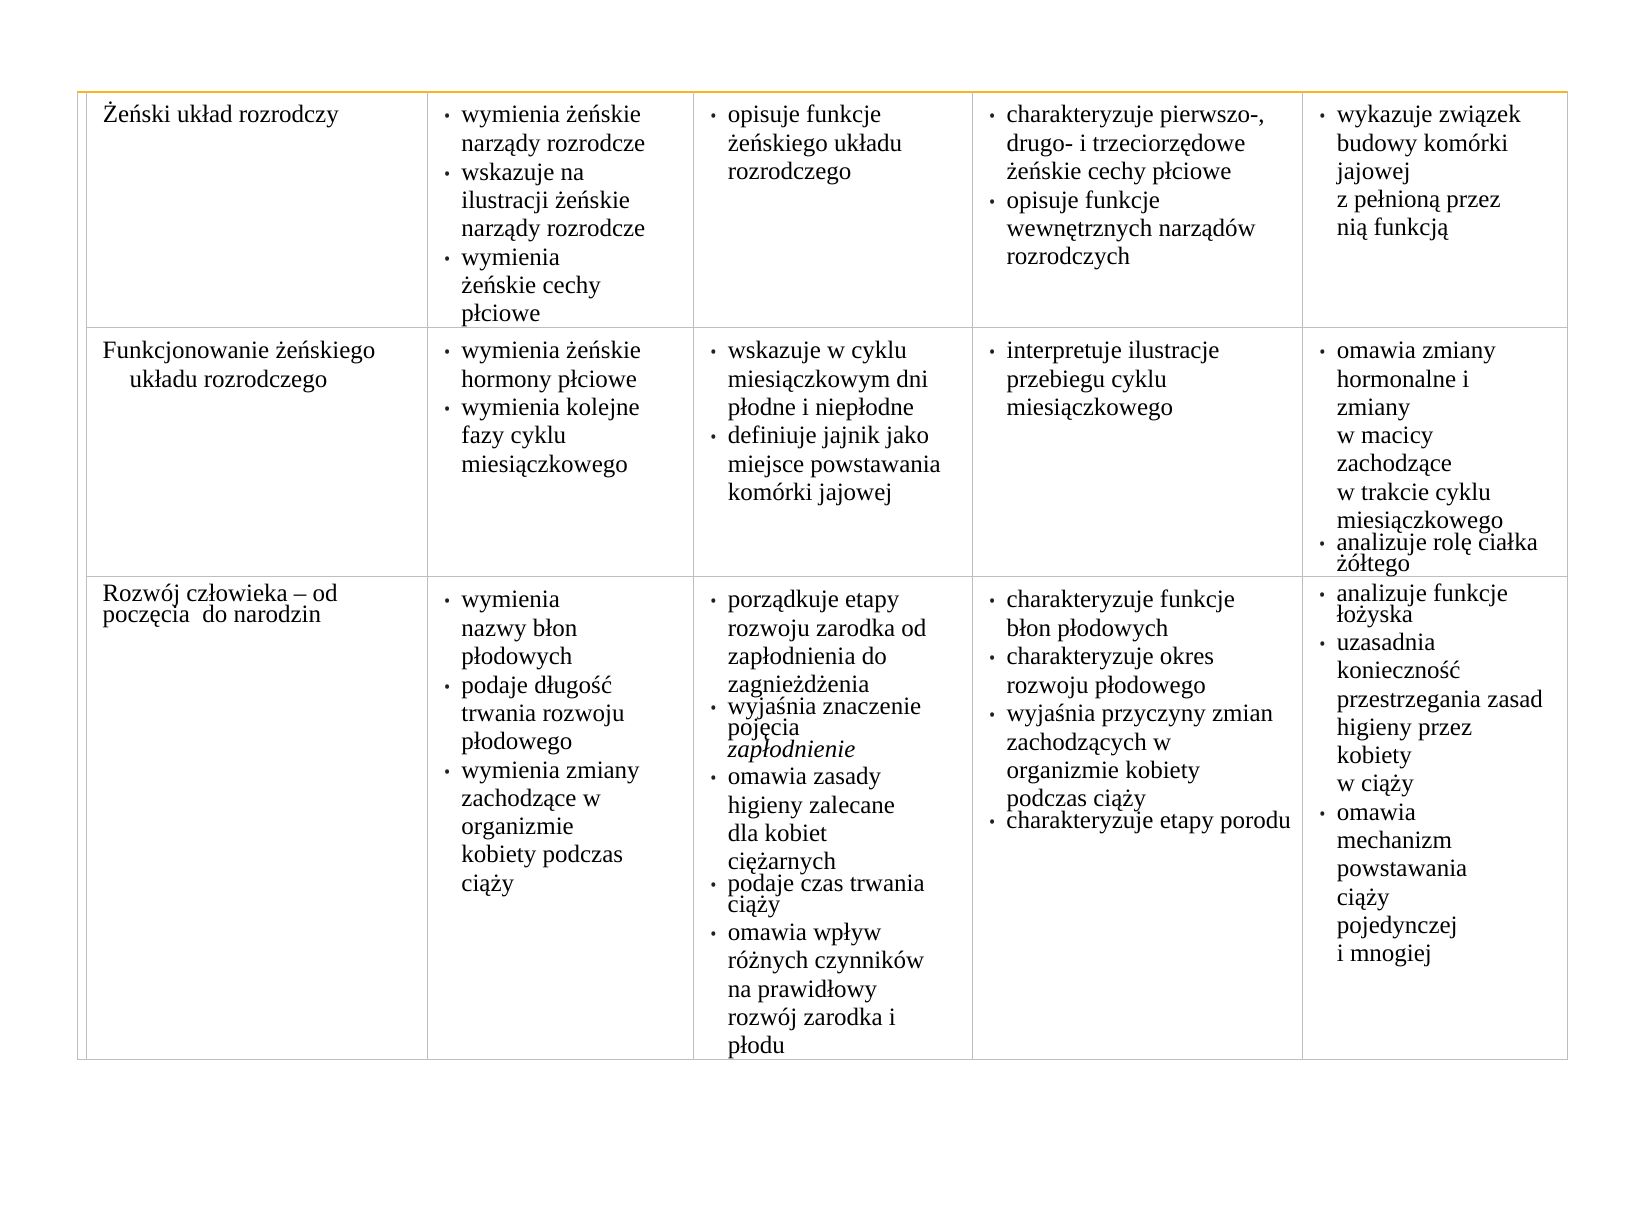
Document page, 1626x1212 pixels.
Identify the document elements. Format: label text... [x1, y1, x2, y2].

table_cell Funkcjonowanie żeńskiego układu rozrodczego [87, 328, 427, 576]
table_cell wymienia nazwy błon płodowych podaje długość trwania rozwoju płodowego wymienia zmiany zachodzące w organizmie kobiety podczas ciąży [428, 577, 693, 1059]
table_cell wymienia żeńskie hormony płciowe wymienia kolejne fazy cyklu miesiączkowego [428, 328, 693, 576]
table_header opisuje funkcje żeńskiego układu rozrodczego [694, 93, 972, 327]
table_cell charakteryzuje funkcje błon płodowych charakteryzuje okres rozwoju płodowego wyjaśnia przyczyny zmian zachodzących w organizmie kobiety podczas ciąży charakteryzuje etapy porodu [973, 577, 1302, 1059]
table_header Żeński układ rozrodczy [87, 93, 427, 327]
table_cell omawia zmiany hormonalne i zmiany w macicy zachodzące w trakcie cyklu miesiączkowego analizuje rolę ciałka żółtego [1303, 328, 1567, 576]
table_cell interpretuje ilustracje przebiegu cyklu miesiączkowego [973, 328, 1302, 576]
table_cell Rozwój człowieka – od poczęcia do narodzin [87, 577, 427, 1059]
table_header [78, 93, 86, 1059]
table_header charakteryzuje pierwszo-, drugo- i trzeciorzędowe żeńskie cechy płciowe opisuje funkcje wewnętrznych narządów rozrodczych [973, 93, 1302, 327]
table_cell analizuje funkcje łożyska uzasadnia konieczność przestrzegania zasad higieny przez kobiety w ciąży omawia mechanizm powstawania ciąży pojedynczej i mnogiej [1303, 577, 1567, 1059]
table_cell porządkuje etapy rozwoju zarodka od zapłodnienia do zagnieżdżenia wyjaśnia znaczenie pojęcia zapłodnienie omawia zasady higieny zalecane dla kobiet ciężarnych podaje czas trwania ciąży omawia wpływ różnych czynników na prawidłowy rozwój zarodka i płodu [694, 577, 972, 1059]
table_cell wskazuje w cyklu miesiączkowym dni płodne i niepłodne definiuje jajnik jako miejsce powstawania komórki jajowej [694, 328, 972, 576]
table_header wykazuje związek budowy komórki jajowej z pełnioną przez nią funkcją [1303, 93, 1567, 327]
table_header wymienia żeńskie narządy rozrodcze wskazuje na ilustracji żeńskie narządy rozrodcze wymienia żeńskie cechy płciowe [428, 93, 693, 327]
